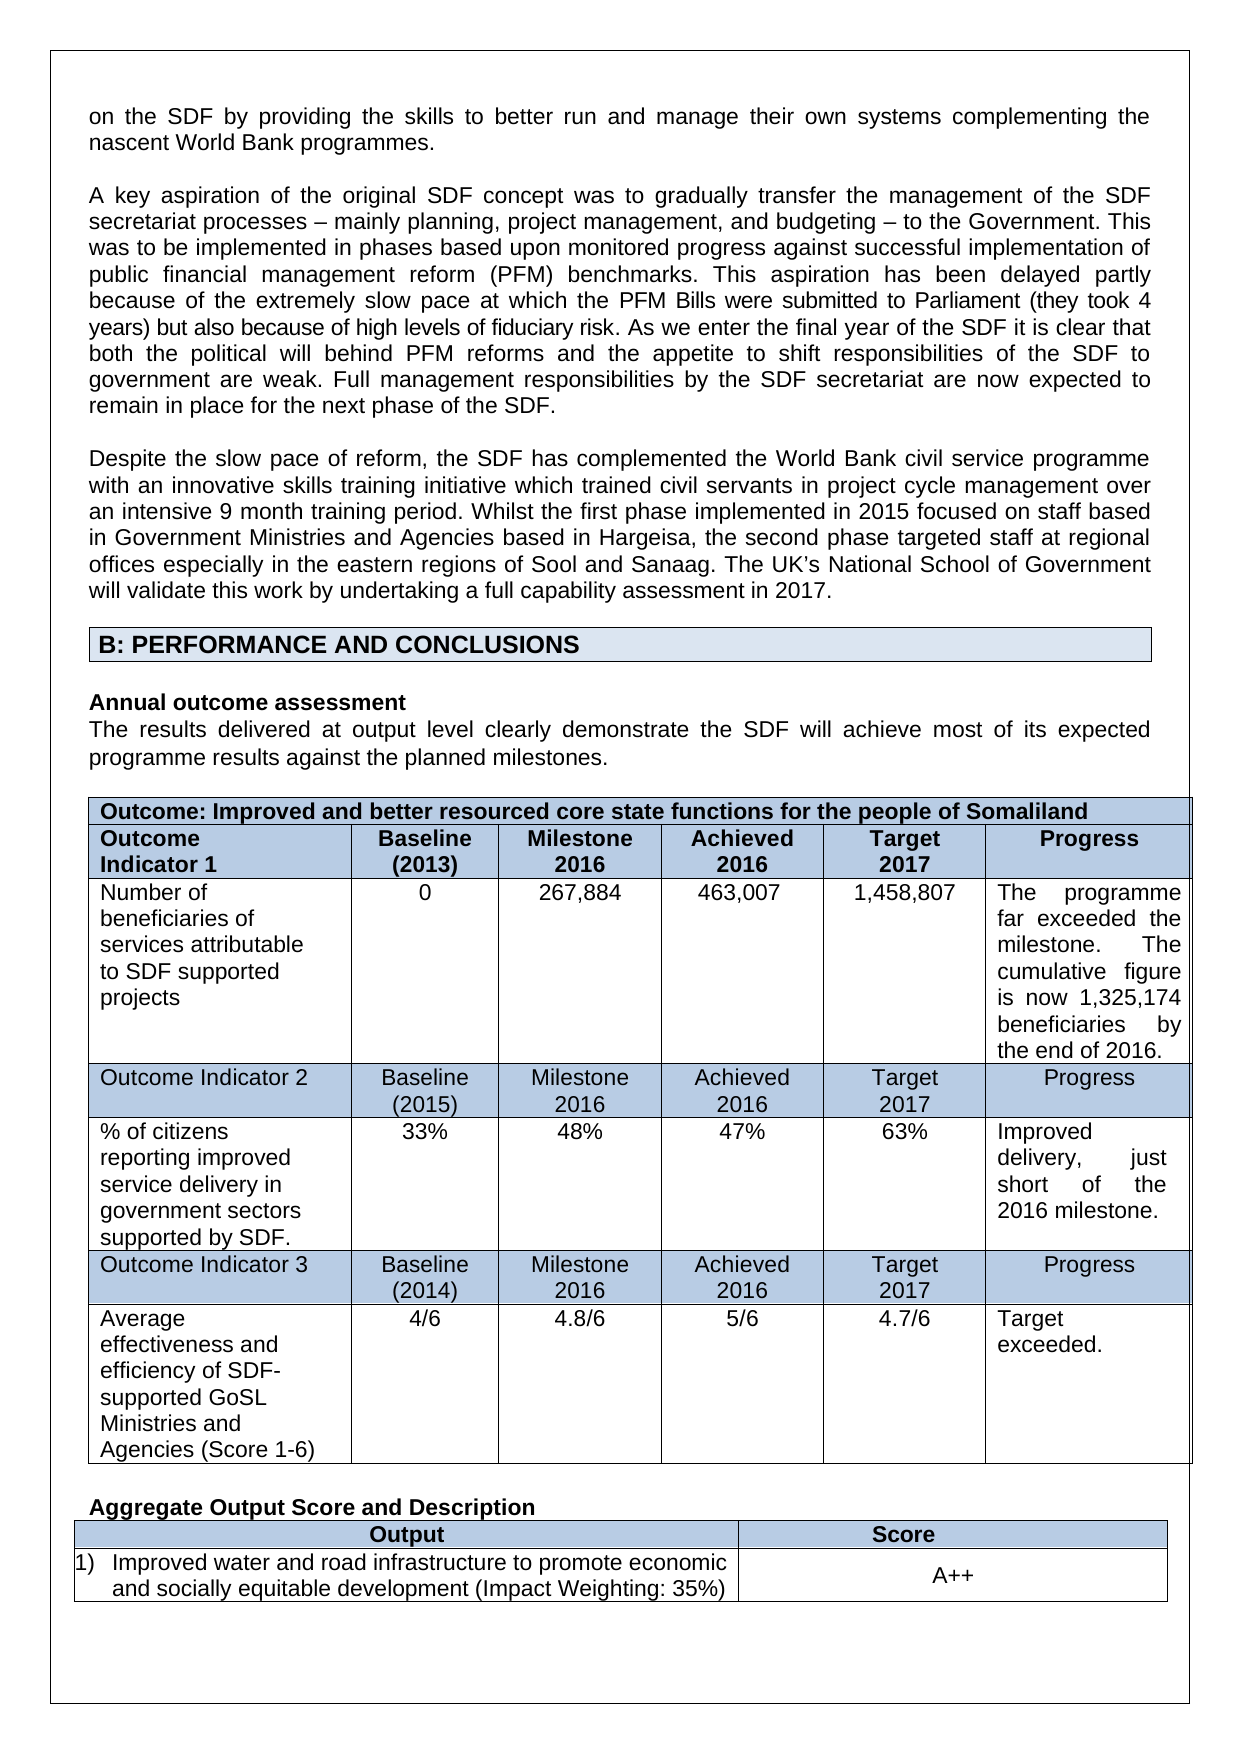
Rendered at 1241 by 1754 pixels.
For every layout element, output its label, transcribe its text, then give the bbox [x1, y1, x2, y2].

text Aggregate Output Score and Description [89, 1492, 1116, 1520]
table_cell Achieved 2016 [662, 825, 823, 878]
table_cell 1,458,807 [824, 879, 985, 1063]
table_cell 48% [499, 1118, 661, 1250]
table_cell Milestone 2016 [499, 825, 661, 878]
table_cell Achieved 2016 [662, 1064, 823, 1117]
table_cell Achieved 2016 [662, 1251, 823, 1303]
table_cell Target exceeded. [986, 1305, 1189, 1463]
table_cell Progress [986, 1064, 1189, 1117]
table_cell Improved water and road infrastructure to promote economic and socially equitable development (Impact Weighting: 35%) [75, 1549, 738, 1601]
table_cell 267,884 [499, 879, 661, 1063]
table_cell Outcome Indicator 3 [89, 1251, 351, 1303]
table_cell 463,007 [662, 879, 823, 1063]
table_header Score [739, 1521, 1167, 1547]
table_cell Baseline (2014) [352, 1251, 498, 1303]
table_cell A++ [739, 1549, 1167, 1601]
table_cell Target 2017 [824, 1064, 985, 1117]
text Annual outcome assessment [89, 689, 1152, 715]
text The results delivered at output level clearly demonstrate the SDF will achieve most of its expected programme results against the planned milestones. [89, 715, 1152, 770]
table_cell % of citizens reporting improved service delivery in government sectors supported by SDF. [89, 1118, 351, 1250]
table_cell Baseline (2015) [352, 1064, 498, 1117]
table_cell 0 [352, 879, 498, 1063]
subtitle B: PERFORMANCE AND CONCLUSIONS [90, 628, 1151, 661]
table_cell Baseline (2013) [352, 825, 498, 878]
table_cell Target 2017 [824, 1251, 985, 1303]
table_cell Outcome Indicator 2 [89, 1064, 351, 1117]
table_cell 4.8/6 [499, 1305, 661, 1463]
table_cell Progress [986, 1251, 1189, 1303]
table_header Outcome: Improved and better resourced core state functions for the people of Somaliland [89, 798, 1189, 824]
table_cell Average effectiveness and efficiency of SDF-supported GoSL Ministries and Agencies (Score 1-6) [89, 1305, 351, 1463]
table_cell Progress [986, 825, 1189, 878]
table_cell 5/6 [662, 1305, 823, 1463]
table_cell The programme far exceeded the milestone. The cumulative figure is now 1,325,174 beneficiaries by the end of 2016. [986, 879, 1189, 1063]
table_cell Milestone 2016 [499, 1064, 661, 1117]
table_header Output [75, 1521, 738, 1547]
table_cell Improved delivery, just short of the 2016 milestone. [986, 1118, 1189, 1250]
table_cell 47% [662, 1118, 823, 1250]
table_cell Milestone 2016 [499, 1251, 661, 1303]
table_cell 4.7/6 [824, 1305, 985, 1463]
table_cell Target 2017 [824, 825, 985, 878]
text Despite the slow pace of reform, the SDF has complemented the World Bank civil service programme with an innovative skills training initiative which trained civil servants in project cycle management over an intensive 9 month training period. Whilst the first phase implemented in 2015 focused on staff based in Government Ministries and Agencies based in Hargeisa, the second phase targeted staff at regional offices especially in the eastern regions of Sool and Sanaag. The UK’s National School of Government will validate this work by undertaking a full capability assessment in 2017. [89, 445, 1152, 603]
text A key aspiration of the original SDF concept was to gradually transfer the management of the SDF secretariat processes – mainly planning, project management, and budgeting – to the Government. This was to be implemented in phases based upon monitored progress against successful implementation of public financial management reform (PFM) benchmarks. This aspiration has been delayed partly because of the extremely slow pace at which the PFM Bills were submitted to Parliament (they took 4 years) but also because of high levels of fiduciary risk. As we enter the final year of the SDF it is clear that both the political will behind PFM reforms and the appetite to shift responsibilities of the SDF to government are weak. Full management responsibilities by the SDF secretariat are now expected to remain in place for the next phase of the SDF. [89, 182, 1152, 419]
table_cell 4/6 [352, 1305, 498, 1463]
table_cell 33% [352, 1118, 498, 1250]
table_cell Outcome Indicator 1 [89, 825, 351, 878]
table_cell 63% [824, 1118, 985, 1250]
table_cell Number of beneficiaries of services attributable to SDF supported projects [89, 879, 351, 1063]
text on the SDF by providing the skills to better run and manage their own systems complementing the nascent World Bank programmes. [89, 103, 1152, 155]
